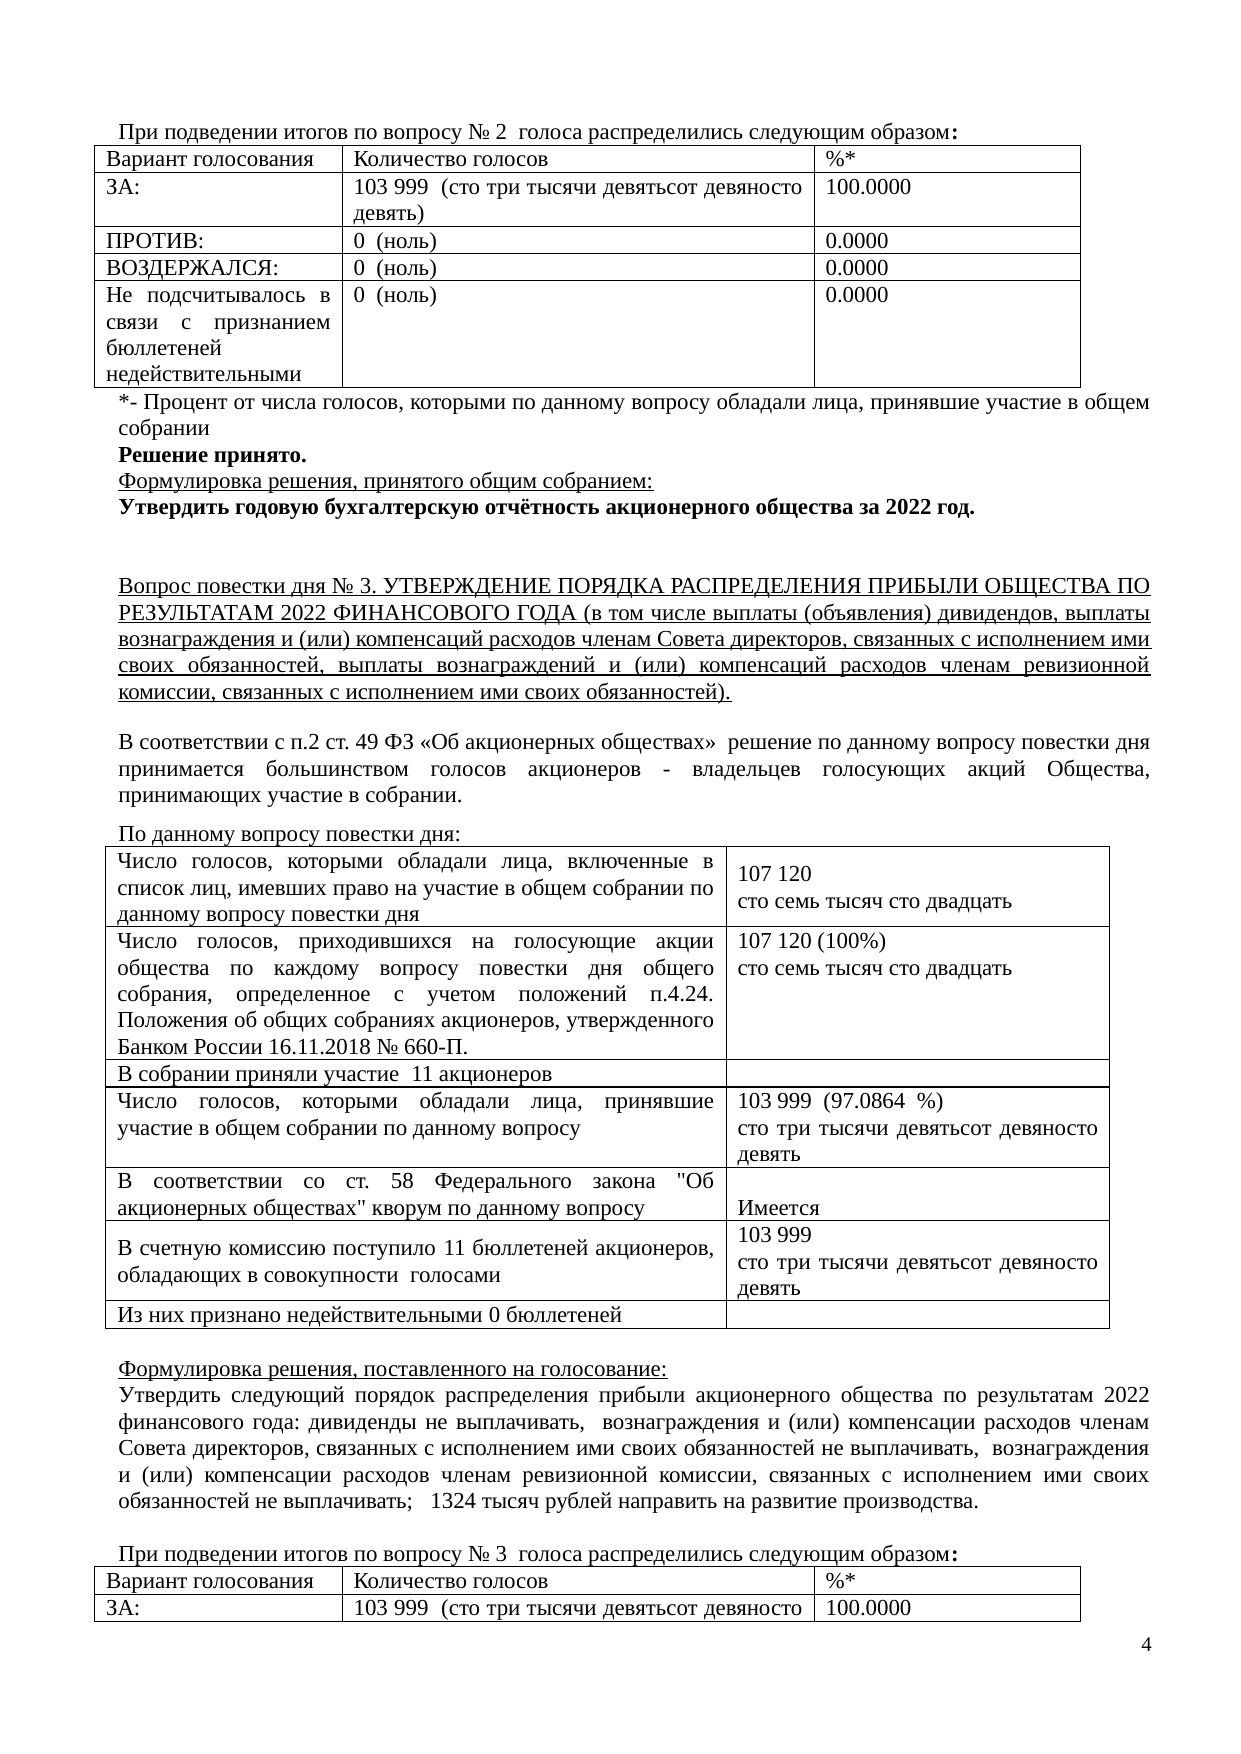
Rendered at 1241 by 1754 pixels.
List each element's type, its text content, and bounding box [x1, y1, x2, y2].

table_cell 0.0000 [815, 227, 1080, 253]
text При подведении итогов по вопросу № 2 голоса распределились следующим образом: [118, 118, 1152, 144]
table_cell [727, 1301, 1109, 1328]
table_header 107 120 сто семь тысяч сто двадцать [727, 847, 1109, 926]
table_cell В собрании приняли участие 11 акционеров [106, 1060, 726, 1086]
table_cell 0 (ноль) [343, 227, 814, 253]
table_cell ПРОТИВ: [95, 227, 342, 253]
text *- Процент от числа голосов, которыми по данному вопросу обладали лица, принявшие участие в общем собрании [118, 388, 1152, 441]
table_header %* [815, 1567, 1080, 1593]
table_cell 103 999 сто три тысячи девятьсот девяносто девять [727, 1221, 1109, 1300]
table_cell 0.0000 [815, 281, 1080, 387]
table_cell 103 999 (сто три тысячи девятьсот девяносто девять) [343, 173, 814, 226]
text При подведении итогов по вопросу № 3 голоса распределились следующим образом: [118, 1540, 1152, 1566]
table_cell В счетную комиссию поступило 11 бюллетеней акционеров, обладающих в совокупности голосами [106, 1221, 726, 1300]
table_cell В соответствии со ст. 58 Федерального закона "Об акционерных обществах" кворум по данному вопросу [106, 1168, 726, 1220]
table_header Количество голосов [343, 146, 814, 172]
table_header Число голосов, которыми обладали лица, включенные в список лиц, имевших право на участие в общем собрании по данному вопросу повестки дня [106, 847, 726, 926]
text Формулировка решения, принятого общим собранием: [118, 467, 1152, 493]
table_cell 0 (ноль) [343, 254, 814, 280]
text По данному вопросу повестки дня: [118, 820, 1152, 846]
table_cell Имеется [727, 1168, 1109, 1220]
text Решение принято. [118, 441, 1152, 467]
table_cell 100.0000 [815, 173, 1080, 226]
text Формулировка решения, поставленного на голосование: [118, 1355, 1152, 1382]
table_cell 107 120 (100%) сто семь тысяч сто двадцать [727, 927, 1109, 1059]
table_cell [727, 1060, 1109, 1086]
table_cell ЗА: [95, 173, 342, 226]
table_cell ЗА: [95, 1595, 342, 1621]
text Вопрос повестки дня № 3. УТВЕРЖДЕНИЕ ПОРЯДКА РАСПРЕДЕЛЕНИЯ ПРИБЫЛИ ОБЩЕСТВА ПО РЕЗУЛЬТАТАМ 2022 ФИНАНСОВОГО ГОДА (в том числе выплаты (объявления) дивидендов, выплаты вознаграждения и (или) компенсаций расходов членам Совета директоров, связанных с исполнением ими [118, 572, 1152, 648]
table_cell Число голосов, приходившихся на голосующие акции общества по каждому вопросу повестки дня общего собрания, определенное с учетом положений п.4.24. Положения об общих собраниях акционеров, утвержденного Банком России 16.11.2018 № 660-П. [106, 927, 726, 1059]
table_header Вариант голосования [95, 1567, 342, 1593]
table_cell 103 999 (сто три тысячи девятьсот девяносто [343, 1595, 814, 1621]
text Утвердить следующий порядок распределения прибыли акционерного общества по результатам 2022 финансового года: дивиденды не выплачивать, вознаграждения и (или) компенсации расходов членам Совета директоров, связанных с исполнением ими своих обязанностей не выплачивать, вознаграждения и (или) компенсации расходов членам ревизионной комиссии, связанных с исполнением ими своих обязанностей не выплачивать; 1324 тысяч рублей направить на развитие производства. [118, 1382, 1152, 1513]
table_header %* [815, 146, 1080, 172]
table_header Количество голосов [343, 1567, 814, 1593]
text Утвердить годовую бухгалтерскую отчётность акционерного общества за 2022 год. [118, 493, 1152, 520]
table_header Вариант голосования [95, 146, 342, 172]
text своих обязанностей, выплаты вознаграждений и (или) компенсаций расходов членам ревизионной комиссии, связанных с исполнением ими своих обязанностей). [118, 649, 1152, 704]
table_cell 0.0000 [815, 254, 1080, 280]
table_cell 103 999 (97.0864 %) сто три тысячи девятьсот девяносто девять [727, 1088, 1109, 1167]
table_cell 100.0000 [815, 1595, 1080, 1621]
table_cell ВОЗДЕРЖАЛСЯ: [95, 254, 342, 280]
table_cell Не подсчитывалось в связи с признанием бюллетеней недействительными [95, 281, 342, 387]
table_cell Из них признано недействительными 0 бюллетеней [106, 1301, 726, 1328]
table_cell Число голосов, которыми обладали лица, принявшие участие в общем собрании по данному вопросу [106, 1088, 726, 1167]
table_cell 0 (ноль) [343, 281, 814, 387]
text В соответствии с п.2 ст. 49 ФЗ «Об акционерных обществах» решение по данному вопросу повестки дня принимается большинством голосов акционеров - владельцев голосующих акций Общества, принимающих участие в собрании. [118, 728, 1152, 807]
